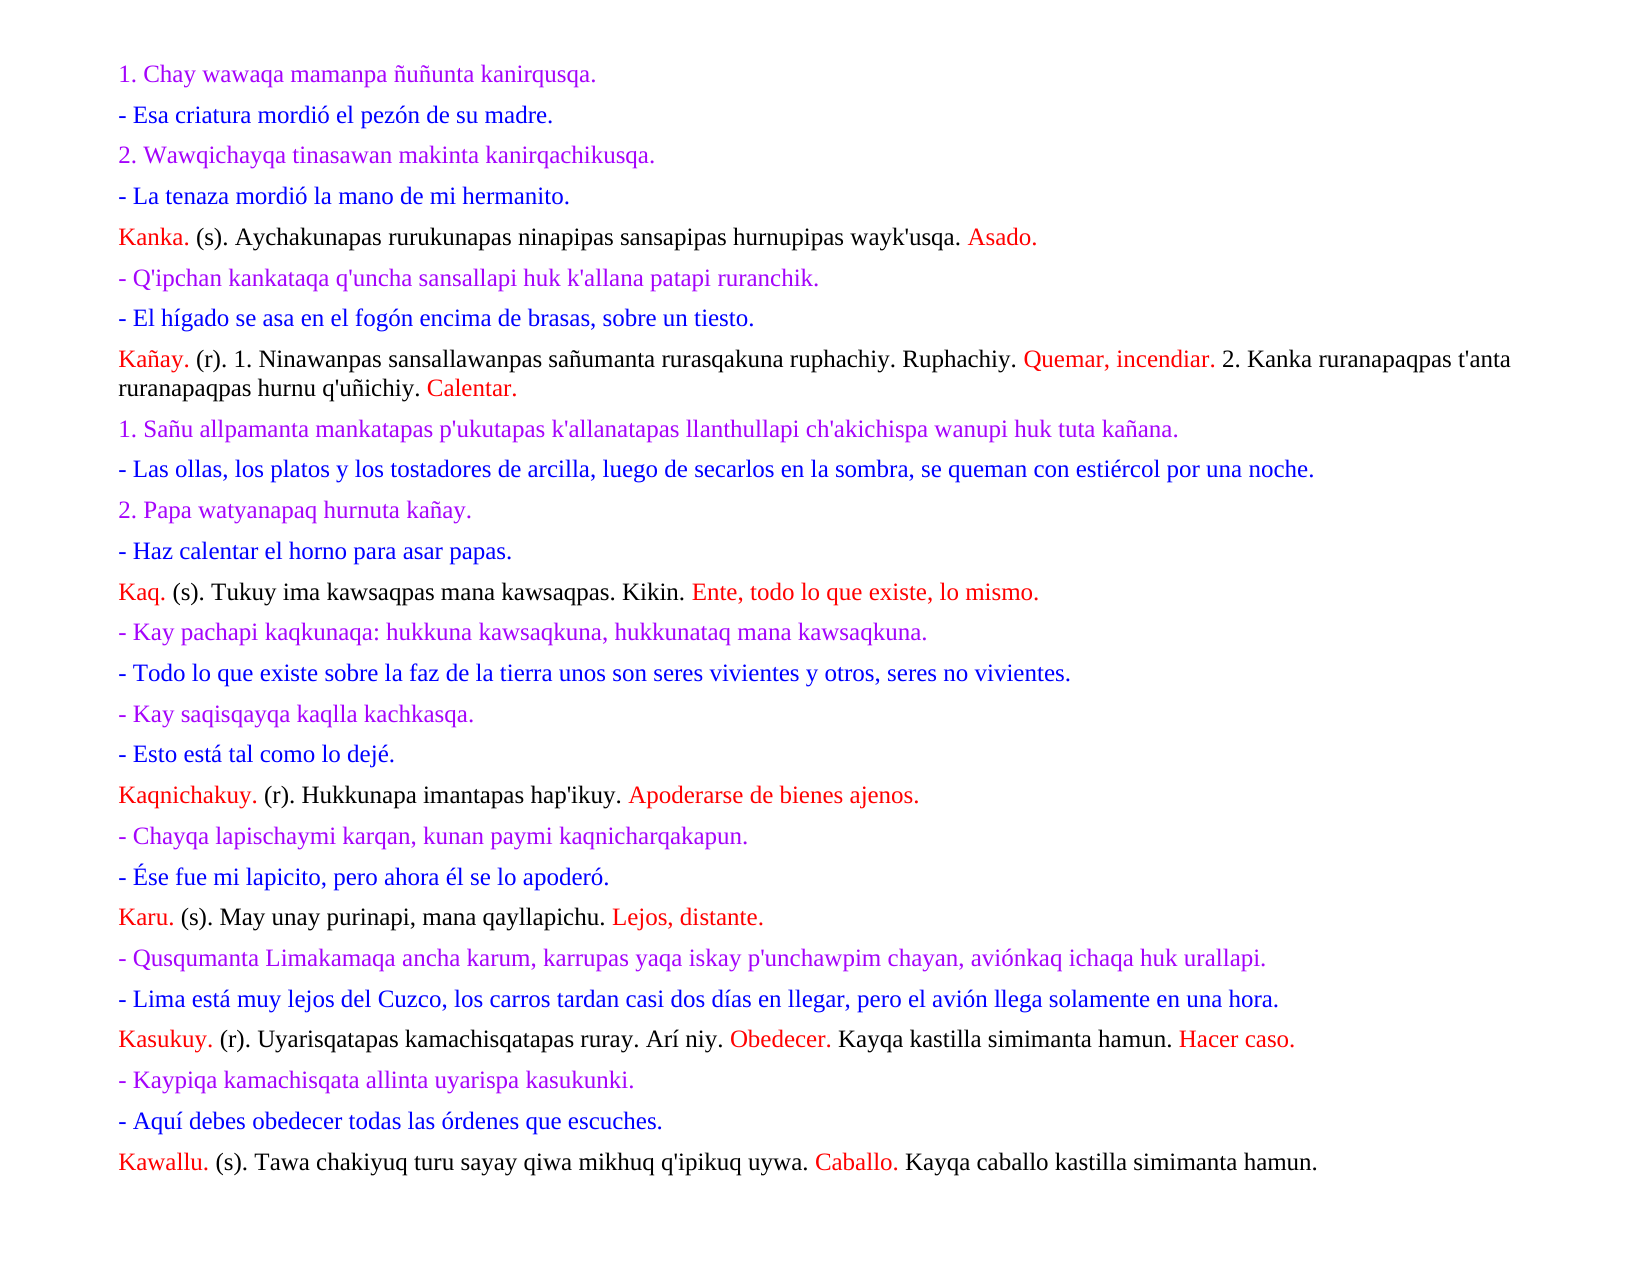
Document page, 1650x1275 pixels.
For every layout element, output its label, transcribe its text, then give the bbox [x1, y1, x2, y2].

text Kawallu. (s). Tawa chakiyuq turu sayay qiwa mikhuq q'ipikuq uywa. Caballo. Kayqa caballo kastilla simimanta hamun. [118, 1147, 1591, 1176]
text Kaqnichakuy. (r). Hukkunapa imantapas hap'ikuy. Apoderarse de bienes ajenos. [118, 780, 1591, 809]
text - Todo lo que existe sobre la faz de la tierra unos son seres vivientes y otros, seres no vivientes. [118, 658, 1591, 687]
text 2. Wawqichayqa tinasawan makinta kanirqachikusqa. [118, 141, 1591, 169]
text - Kay saqisqayqa kaqlla kachkasqa. [118, 699, 1591, 727]
text 2. Papa watyanapaq hurnuta kañay. [118, 495, 1591, 524]
text 1. Chay wawaqa mamanpa ñuñunta kanirqusqa. [118, 59, 1591, 88]
text - Ése fue mi lapicito, pero ahora él se lo apoderó. [118, 862, 1591, 890]
text Karu. (s). May unay purinapi, mana qayllapichu. Lejos, distante. [118, 902, 1591, 931]
text - La tenaza mordió la mano de mi hermanito. [118, 181, 1591, 210]
text - Esto está tal como lo dejé. [118, 739, 1591, 768]
text - Aquí debes obedecer todas las órdenes que escuches. [118, 1106, 1591, 1135]
text - El hígado se asa en el fogón encima de brasas, sobre un tiesto. [118, 303, 1591, 332]
text Kañay. (r). 1. Ninawanpas sansallawanpas sañumanta rurasqakuna ruphachiy. Ruphachiy. Quemar, incendiar. 2. Kanka ruranapaqpas t'anta ruranapaqpas hurnu q'uñichiy. Calentar. [118, 344, 1591, 402]
text - Kaypiqa kamachisqata allinta uyarispa kasukunki. [118, 1065, 1591, 1094]
text - Qusqumanta Limakamaqa ancha karum, karrupas yaqa iskay p'unchawpim chayan, aviónkaq ichaqa huk urallapi. [118, 943, 1591, 972]
text Kasukuy. (r). Uyarisqatapas kamachisqatapas ruray. Arí niy. Obedecer. Kayqa kastilla simimanta hamun. Hacer caso. [118, 1024, 1591, 1053]
text - Haz calentar el horno para asar papas. [118, 536, 1591, 564]
text - Q'ipchan kankataqa q'uncha sansallapi huk k'allana patapi ruranchik. [118, 263, 1591, 291]
text Kaq. (s). Tukuy ima kawsaqpas mana kawsaqpas. Kikin. Ente, todo lo que existe, lo mismo. [118, 577, 1591, 605]
text - Chayqa lapischaymi karqan, kunan paymi kaqnicharqakapun. [118, 821, 1591, 850]
text - Lima está muy lejos del Cuzco, los carros tardan casi dos días en llegar, pero el avión llega solamente en una hora. [118, 984, 1591, 1013]
text - Las ollas, los platos y los tostadores de arcilla, luego de secarlos en la sombra, se queman con estiércol por una noche. [118, 454, 1591, 483]
text Kanka. (s). Aychakunapas rurukunapas ninapipas sansapipas hurnupipas wayk'usqa. Asado. [118, 222, 1591, 251]
text - Kay pachapi kaqkunaqa: hukkuna kawsaqkuna, hukkunataq mana kawsaqkuna. [118, 617, 1591, 646]
text - Esa criatura mordió el pezón de su madre. [118, 100, 1591, 128]
text 1. Sañu allpamanta mankatapas p'ukutapas k'allanatapas llanthullapi ch'akichispa wanupi huk tuta kañana. [118, 414, 1591, 442]
